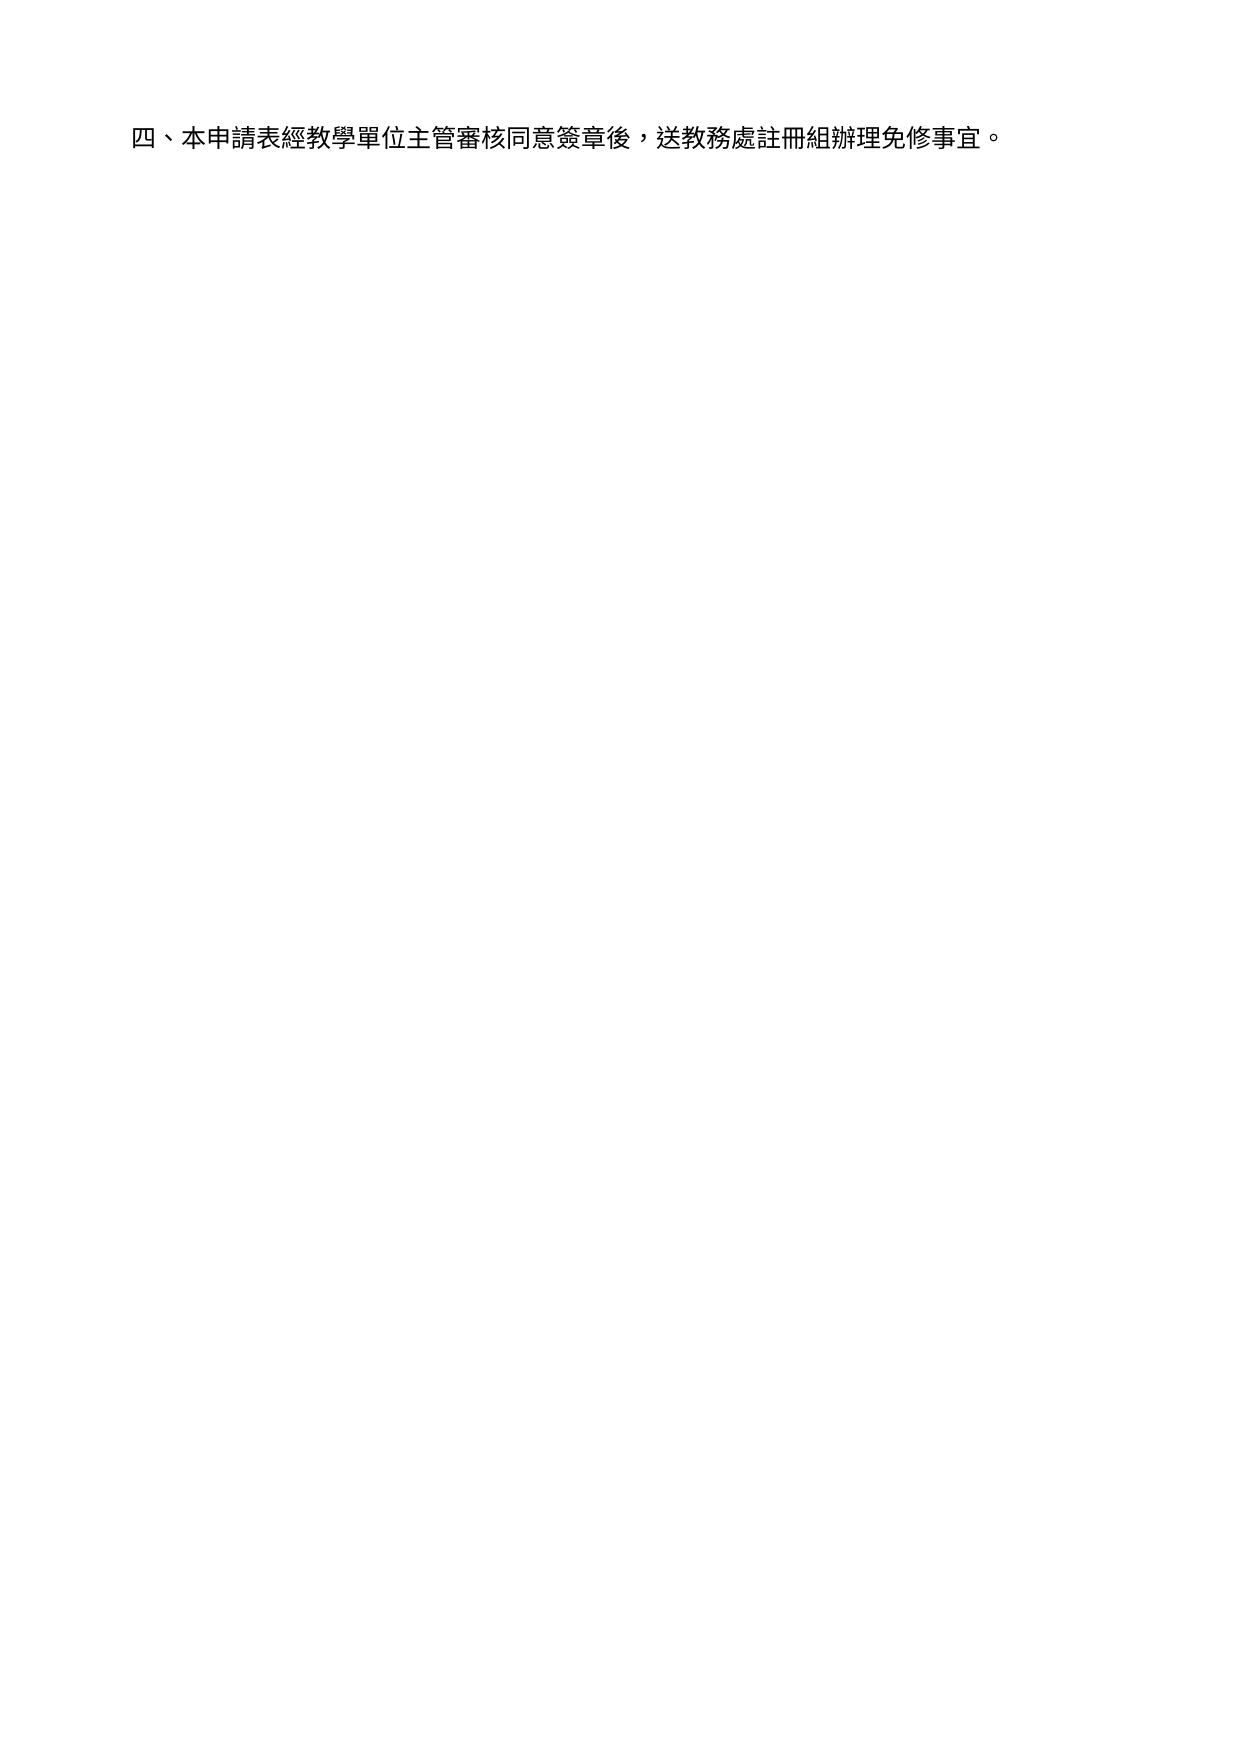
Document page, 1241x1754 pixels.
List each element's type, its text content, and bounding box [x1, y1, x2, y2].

text 四、本申請表經教學單位主管審核同意簽章後，送教務處註冊組辦理免修事宜。 [118, 118, 1122, 154]
